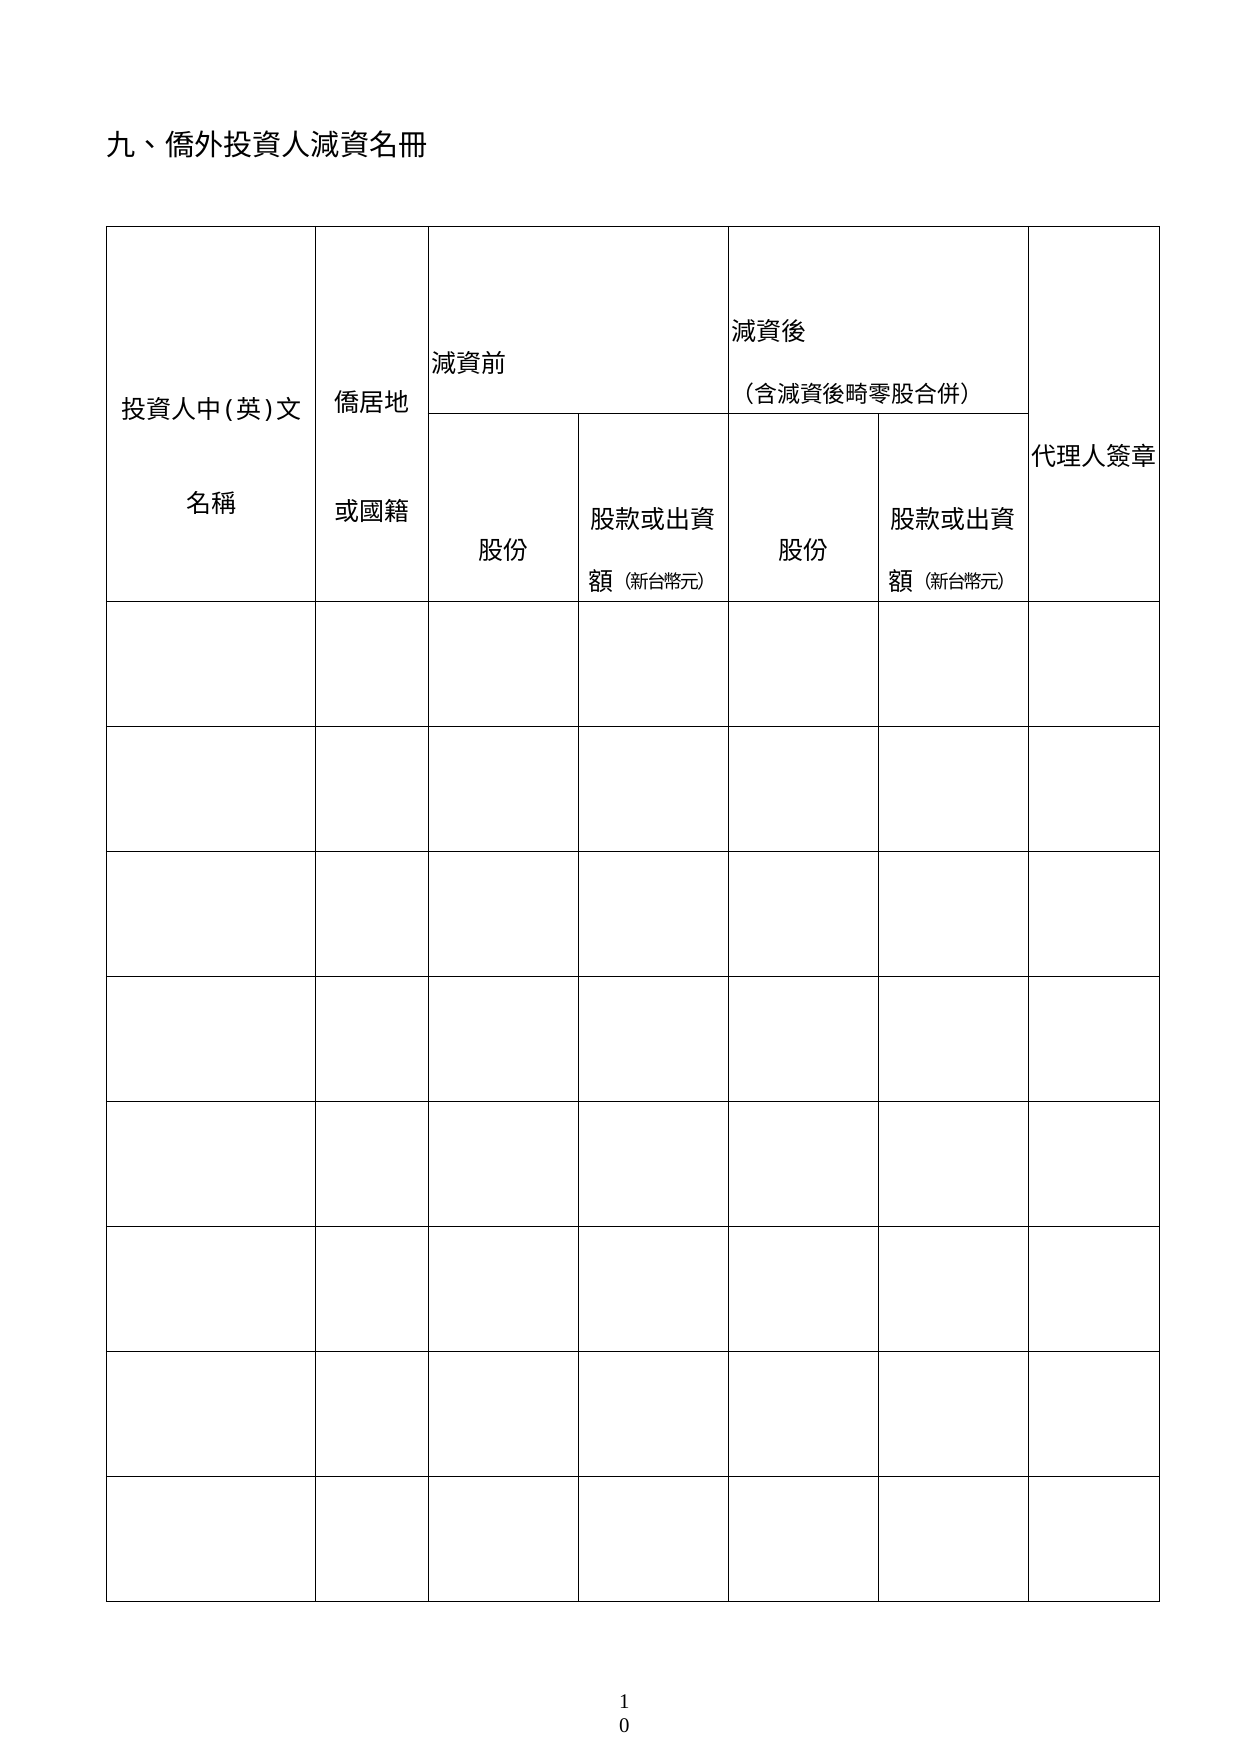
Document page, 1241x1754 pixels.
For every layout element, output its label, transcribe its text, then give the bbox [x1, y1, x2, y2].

table_cell [429, 852, 578, 976]
table_cell [579, 1477, 728, 1601]
table_cell [429, 1477, 578, 1601]
table_cell [579, 1227, 728, 1351]
table_cell [107, 977, 315, 1101]
table_cell [107, 1477, 315, 1601]
table_cell [316, 1227, 428, 1351]
table_cell [429, 1227, 578, 1351]
table_cell [1029, 1102, 1159, 1226]
table_cell [316, 1477, 428, 1601]
table_cell [879, 1227, 1028, 1351]
table_cell [579, 1352, 728, 1476]
table_cell [107, 852, 315, 976]
table_cell [1029, 1227, 1159, 1351]
table_cell [429, 1352, 578, 1476]
table_cell [879, 977, 1028, 1101]
table_header 代理人簽章 [1029, 227, 1159, 601]
table_cell [729, 1352, 878, 1476]
table_cell [1029, 602, 1159, 726]
table_cell [316, 1102, 428, 1226]
table_cell [107, 602, 315, 726]
table_cell [879, 1352, 1028, 1476]
table_cell [1029, 852, 1159, 976]
table_cell [579, 852, 728, 976]
table_cell [1029, 1352, 1159, 1476]
table_cell 股款或出資額（新台幣元） [879, 414, 1028, 601]
table_cell 股款或出資額（新台幣元） [579, 414, 728, 601]
table_cell [316, 727, 428, 851]
table_cell [316, 1352, 428, 1476]
table_cell [579, 602, 728, 726]
table_cell [729, 602, 878, 726]
table_cell [316, 977, 428, 1101]
table_cell [579, 1102, 728, 1226]
table_cell [429, 977, 578, 1101]
table_header 僑居地 或國籍 [316, 227, 428, 601]
table_cell [729, 727, 878, 851]
table_cell [1029, 977, 1159, 1101]
table_cell [729, 1102, 878, 1226]
table_cell [429, 727, 578, 851]
table_cell [879, 852, 1028, 976]
table_cell [729, 1227, 878, 1351]
table_cell [579, 727, 728, 851]
table_cell [316, 602, 428, 726]
table_cell [107, 1352, 315, 1476]
table_header 減資前 [429, 227, 728, 413]
table_cell [729, 977, 878, 1101]
table_header 減資後 （含減資後畸零股合併） [729, 227, 1028, 413]
table_cell [429, 602, 578, 726]
table_cell [107, 727, 315, 851]
table_cell [579, 977, 728, 1101]
text 九、僑外投資人減資名冊 [106, 101, 1134, 163]
table_cell [729, 852, 878, 976]
table_header 投資人中(英)文 名稱 [107, 227, 315, 601]
table_cell 股份 [729, 414, 878, 601]
table_cell [107, 1227, 315, 1351]
table_cell 股份 [429, 414, 578, 601]
table_cell [879, 1102, 1028, 1226]
table_cell [429, 1102, 578, 1226]
table_cell [879, 727, 1028, 851]
table_cell [1029, 727, 1159, 851]
table_cell [316, 852, 428, 976]
table_cell [879, 1477, 1028, 1601]
table_cell [107, 1102, 315, 1226]
table_cell [879, 602, 1028, 726]
table_cell [729, 1477, 878, 1601]
table_cell [1029, 1477, 1159, 1601]
